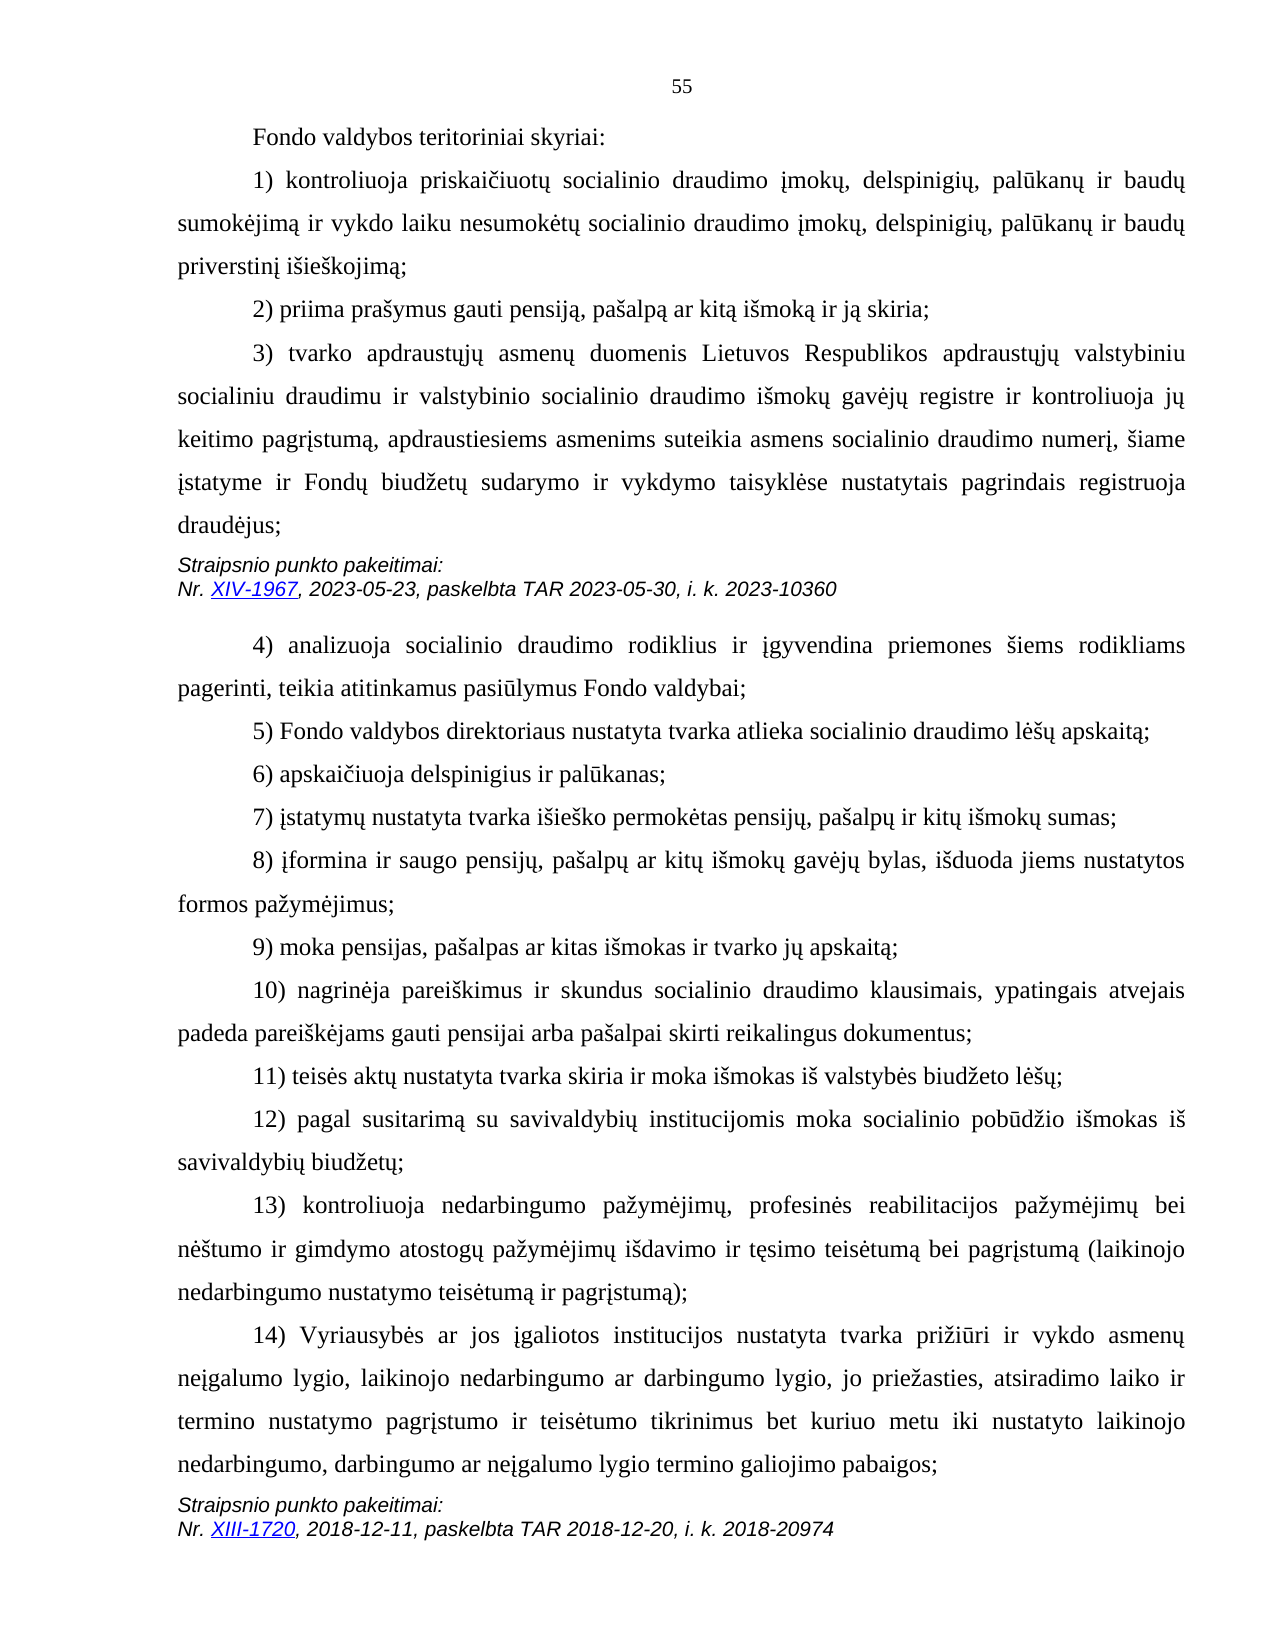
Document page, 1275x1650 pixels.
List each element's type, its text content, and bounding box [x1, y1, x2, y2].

text 5) Fondo valdybos direktoriaus nustatyta tvarka atlieka socialinio draudimo lėšų apskaitą; [177, 716, 1186, 745]
text 1) kontroliuoja priskaičiuotų socialinio draudimo įmokų, delspinigių, palūkanų ir baudų sumokėjimą ir vykdo laiku nesumokėtų socialinio draudimo įmokų, delspinigių, palūkanų ir baudų priverstinį išieškojimą; [177, 165, 1186, 280]
text 11) teisės aktų nustatyta tvarka skiria ir moka išmokas iš valstybės biudžeto lėšų; [177, 1061, 1186, 1090]
text 4) analizuoja socialinio draudimo rodiklius ir įgyvendina priemones šiems rodikliams pagerinti, teikia atitinkamus pasiūlymus Fondo valdybai; [177, 630, 1186, 702]
text 7) įstatymų nustatyta tvarka išieško permokėtas pensijų, pašalpų ir kitų išmokų sumas; [177, 802, 1186, 831]
text Fondo valdybos teritoriniai skyriai: [177, 122, 1186, 151]
text 10) nagrinėja pareiškimus ir skundus socialinio draudimo klausimais, ypatingais atvejais padeda pareiškėjams gauti pensijai arba pašalpai skirti reikalingus dokumentus; [177, 975, 1186, 1047]
text Straipsnio punkto pakeitimai: [177, 553, 1186, 577]
text 12) pagal susitarimą su savivaldybių institucijomis moka socialinio pobūdžio išmokas iš savivaldybių biudžetų; [177, 1104, 1186, 1176]
text Nr. XIV-1967, 2023-05-23, paskelbta TAR 2023-05-30, i. k. 2023-10360 [177, 577, 1186, 601]
text 9) moka pensijas, pašalpas ar kitas išmokas ir tvarko jų apskaitą; [177, 932, 1186, 961]
text 6) apskaičiuoja delspinigius ir palūkanas; [177, 759, 1186, 788]
text 13) kontroliuoja nedarbingumo pažymėjimų, profesinės reabilitacijos pažymėjimų bei nėštumo ir gimdymo atostogų pažymėjimų išdavimo ir tęsimo teisėtumą bei pagrįstumą (laikinojo nedarbingumo nustatymo teisėtumą ir pagrįstumą); [177, 1191, 1186, 1306]
text 2) priima prašymus gauti pensiją, pašalpą ar kitą išmoką ir ją skiria; [177, 294, 1186, 323]
text Straipsnio punkto pakeitimai: [177, 1492, 1186, 1516]
text Nr. XIII-1720, 2018-12-11, paskelbta TAR 2018-12-20, i. k. 2018-20974 [177, 1516, 1186, 1540]
text 14) Vyriausybės ar jos įgaliotos institucijos nustatyta tvarka prižiūri ir vykdo asmenų neįgalumo lygio, laikinojo nedarbingumo ar darbingumo lygio, jo priežasties, atsiradimo laiko ir termino nustatymo pagrįstumo ir teisėtumo tikrinimus bet kuriuo metu iki nustatyto laikinojo nedarbingumo, darbingumo ar neįgalumo lygio termino galiojimo pabaigos; [177, 1320, 1186, 1478]
text 8) įformina ir saugo pensijų, pašalpų ar kitų išmokų gavėjų bylas, išduoda jiems nustatytos formos pažymėjimus; [177, 846, 1186, 917]
text 3) tvarko apdraustųjų asmenų duomenis Lietuvos Respublikos apdraustųjų valstybiniu socialiniu draudimu ir valstybinio socialinio draudimo išmokų gavėjų registre ir kontroliuoja jų keitimo pagrįstumą, apdraustiesiems asmenims suteikia asmens socialinio draudimo numerį, šiame įstatyme ir Fondų biudžetų sudarymo ir vykdymo taisyklėse nustatytais pagrindais registruoja draudėjus; [177, 338, 1186, 539]
